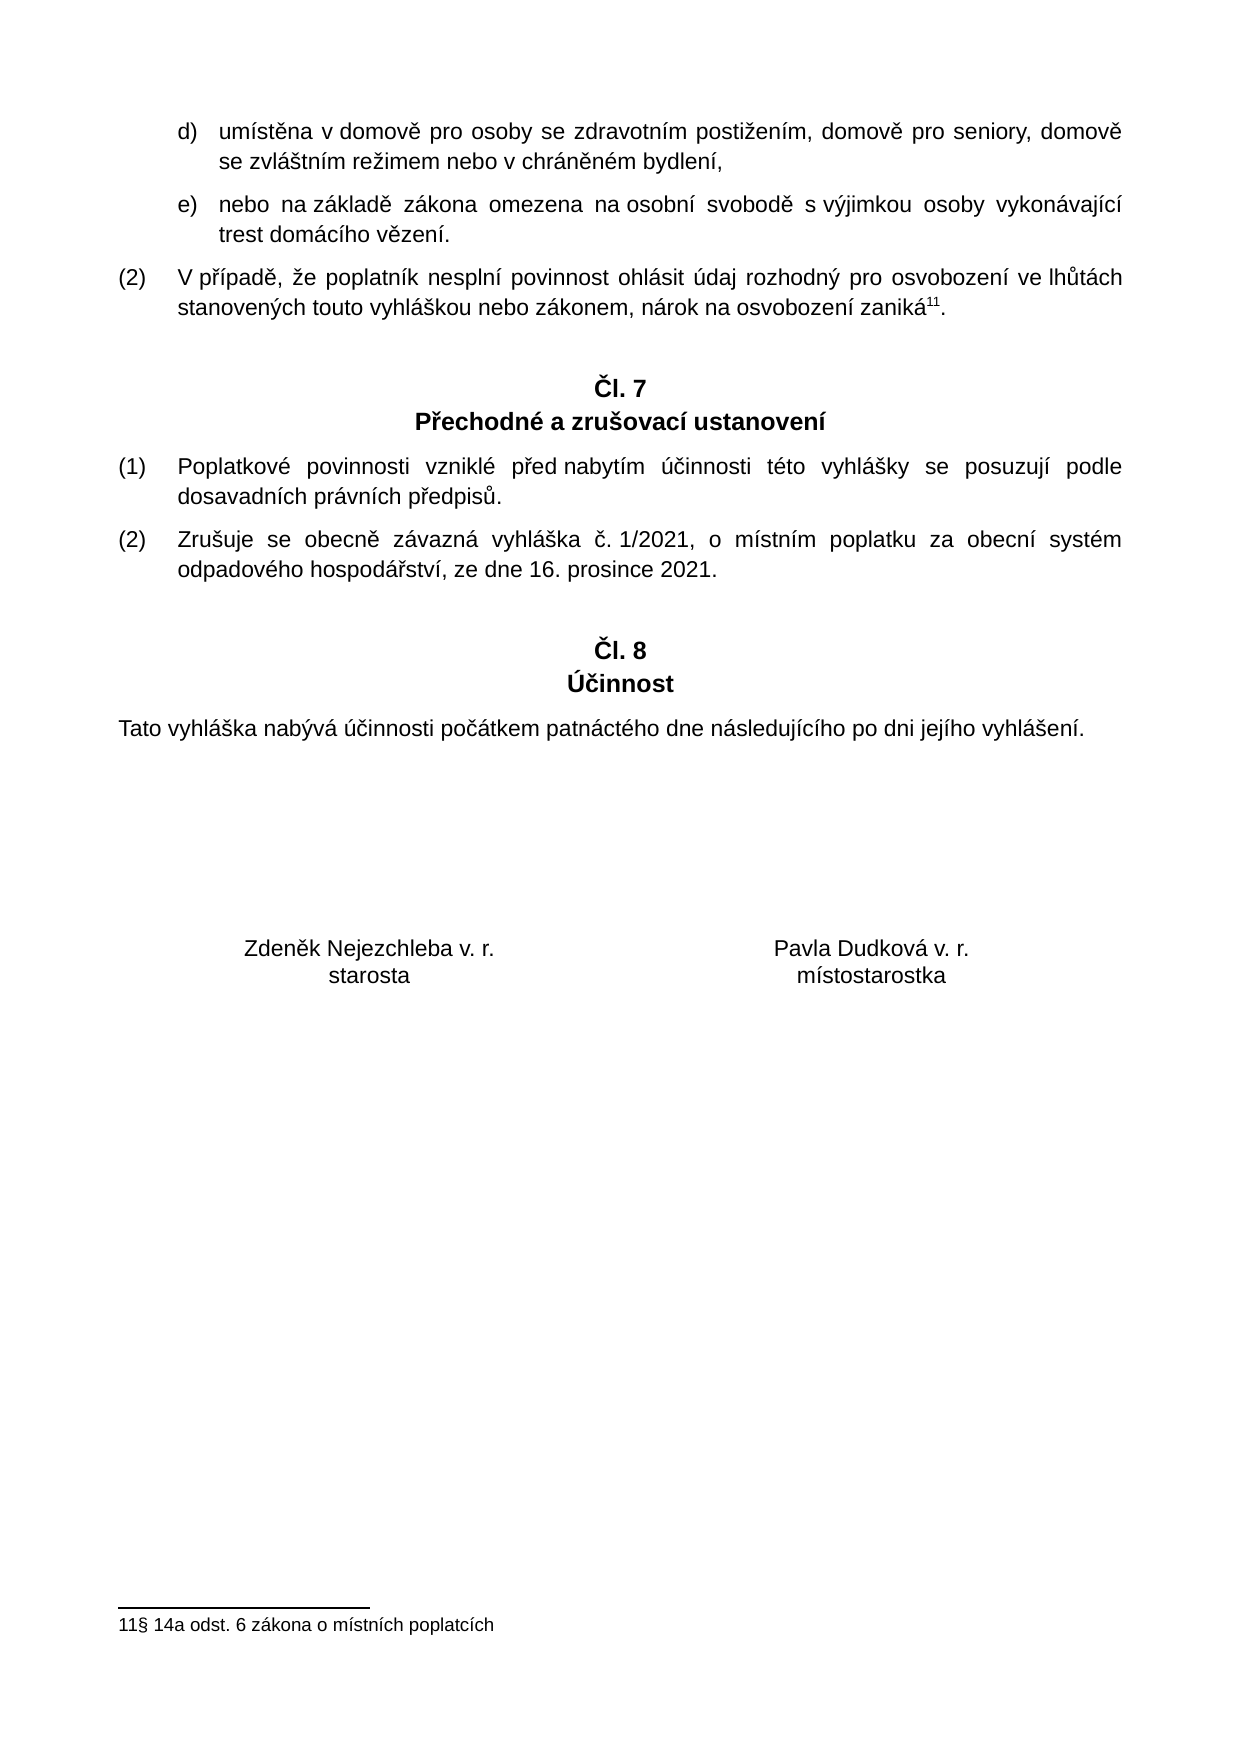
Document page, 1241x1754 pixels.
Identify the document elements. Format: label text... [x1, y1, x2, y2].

list V případě, že poplatník nesplní povinnost ohlásit údaj rozhodný pro osvobození ve lhůtách stanovených touto vyhláškou nebo zákonem, nárok na osvobození zaniká. [118, 264, 1122, 321]
table_cell [620, 994, 1122, 1112]
list Poplatkové povinnosti vzniklé před nabytím účinnosti této vyhlášky se posuzují podle dosavadních právních předpisů. [118, 453, 1122, 509]
list nebo na základě zákona omezena na osobní svobodě s výjimkou osoby vykonávající trest domácího vězení. [177, 191, 1122, 248]
table_header Pavla Dudková v. r. místostarostka [620, 876, 1122, 994]
table_header Zdeněk Nejezchleba v. r. starosta [118, 876, 620, 994]
table_cell [118, 994, 620, 1112]
subtitle Čl. 8 Účinnost [118, 636, 1122, 698]
list Zrušuje se obecně závazná vyhláška č. 1/2021, o místním poplatku za obecní systém odpadového hospodářství, ze dne 16. prosince 2021. [118, 526, 1122, 582]
subtitle Čl. 7 Přechodné a zrušovací ustanovení [118, 374, 1122, 436]
list § 14a odst. 6 zákona o místních poplatcích [118, 1614, 1122, 1635]
text Tato vyhláška nabývá účinnosti počátkem patnáctého dne následujícího po dni jejího vyhlášení. [118, 715, 1122, 741]
list umístěna v domově pro osoby se zdravotním postižením, domově pro seniory, domově se zvláštním režimem nebo v chráněném bydlení, [177, 118, 1122, 175]
